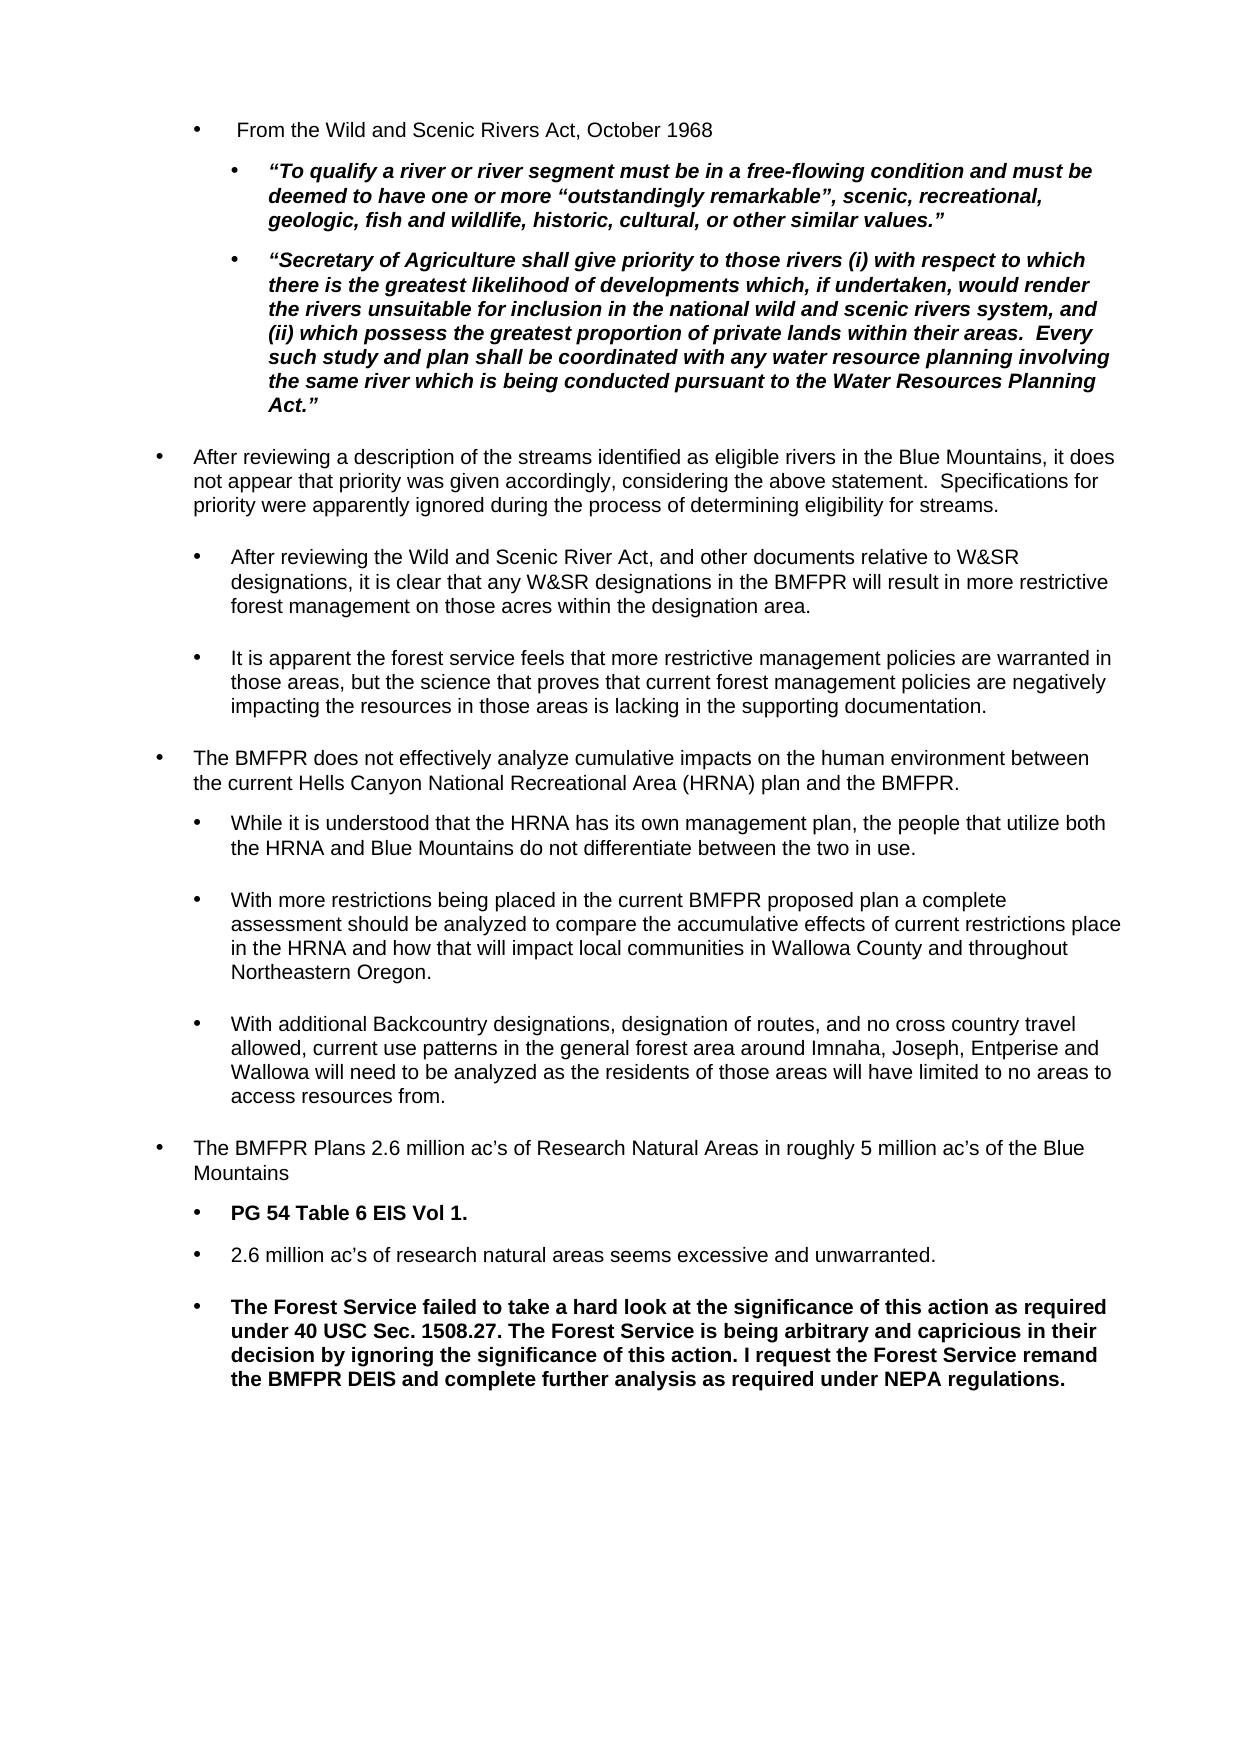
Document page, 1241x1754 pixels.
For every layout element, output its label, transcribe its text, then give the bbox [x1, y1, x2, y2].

list After reviewing a description of the streams identified as eligible rivers in the Blue Mountains, it does not appear that priority was given accordingly, considering the above statement. Specifications for priority were apparently ignored during the process of determining eligibility for streams. [156, 444, 1122, 517]
list The BMFPR Plans 2.6 million ac’s of Research Natural Areas in roughly 5 million ac’s of the Blue Mountains [156, 1136, 1122, 1184]
list From the Wild and Scenic Rivers Act, October 1968 [193, 118, 1122, 143]
list The Forest Service failed to take a hard look at the significance of this action as required under 40 USC Sec. 1508.27. The Forest Service is being arbitrary and capricious in their decision by ignoring the significance of this action. I request the Forest Service remand the BMFPR DEIS and complete further analysis as required under NEPA regulations. [193, 1295, 1122, 1391]
list With additional Backcountry designations, designation of routes, and no cross country travel allowed, current use patterns in the general forest area around Imnaha, Joseph, Entperise and Wallowa will need to be analyzed as the residents of those areas will have limited to no areas to access resources from. [193, 1012, 1122, 1108]
list It is apparent the forest service feels that more restrictive management policies are warranted in those areas, but the science that proves that current forest management policies are negatively impacting the resources in those areas is lacking in the supporting documentation. [193, 645, 1122, 718]
list After reviewing the Wild and Scenic River Act, and other documents relative to W&SR designations, it is clear that any W&SR designations in the BMFPR will result in more restrictive forest management on those acres within the designation area. [193, 545, 1122, 617]
list While it is understood that the HRNA has its own management plan, the people that utilize both the HRNA and Blue Mountains do not differentiate between the two in use. [193, 811, 1122, 859]
list “To qualify a river or river segment must be in a free-flowing condition and must be deemed to have one or more “outstandingly remarkable”, scenic, recreational, geologic, fish and wildlife, historic, cultural, or other similar values.” [231, 159, 1122, 232]
list “Secretary of Agriculture shall give priority to those rivers (i) with respect to which there is the greatest likelihood of developments which, if undertaken, would render the rivers unsuitable for inclusion in the national wild and scenic rivers system, and (ii) which possess the greatest proportion of private lands within their areas. Every such study and plan shall be coordinated with any water resource planning involving the same river which is being conducted pursuant to the Water Resources Planning Act.” [231, 248, 1122, 417]
list PG 54 Table 6 EIS Vol 1. [193, 1201, 1122, 1226]
list With more restrictions being placed in the current BMFPR proposed plan a complete assessment should be analyzed to compare the accumulative effects of current restrictions place in the HRNA and how that will impact local communities in Wallowa County and throughout Northeastern Oregon. [193, 887, 1122, 984]
list 2.6 million ac’s of research natural areas seems excessive and unwarranted. [193, 1242, 1122, 1267]
list The BMFPR does not effectively analyze cumulative impacts on the human environment between the current Hells Canyon National Recreational Area (HRNA) plan and the BMFPR. [156, 746, 1122, 794]
